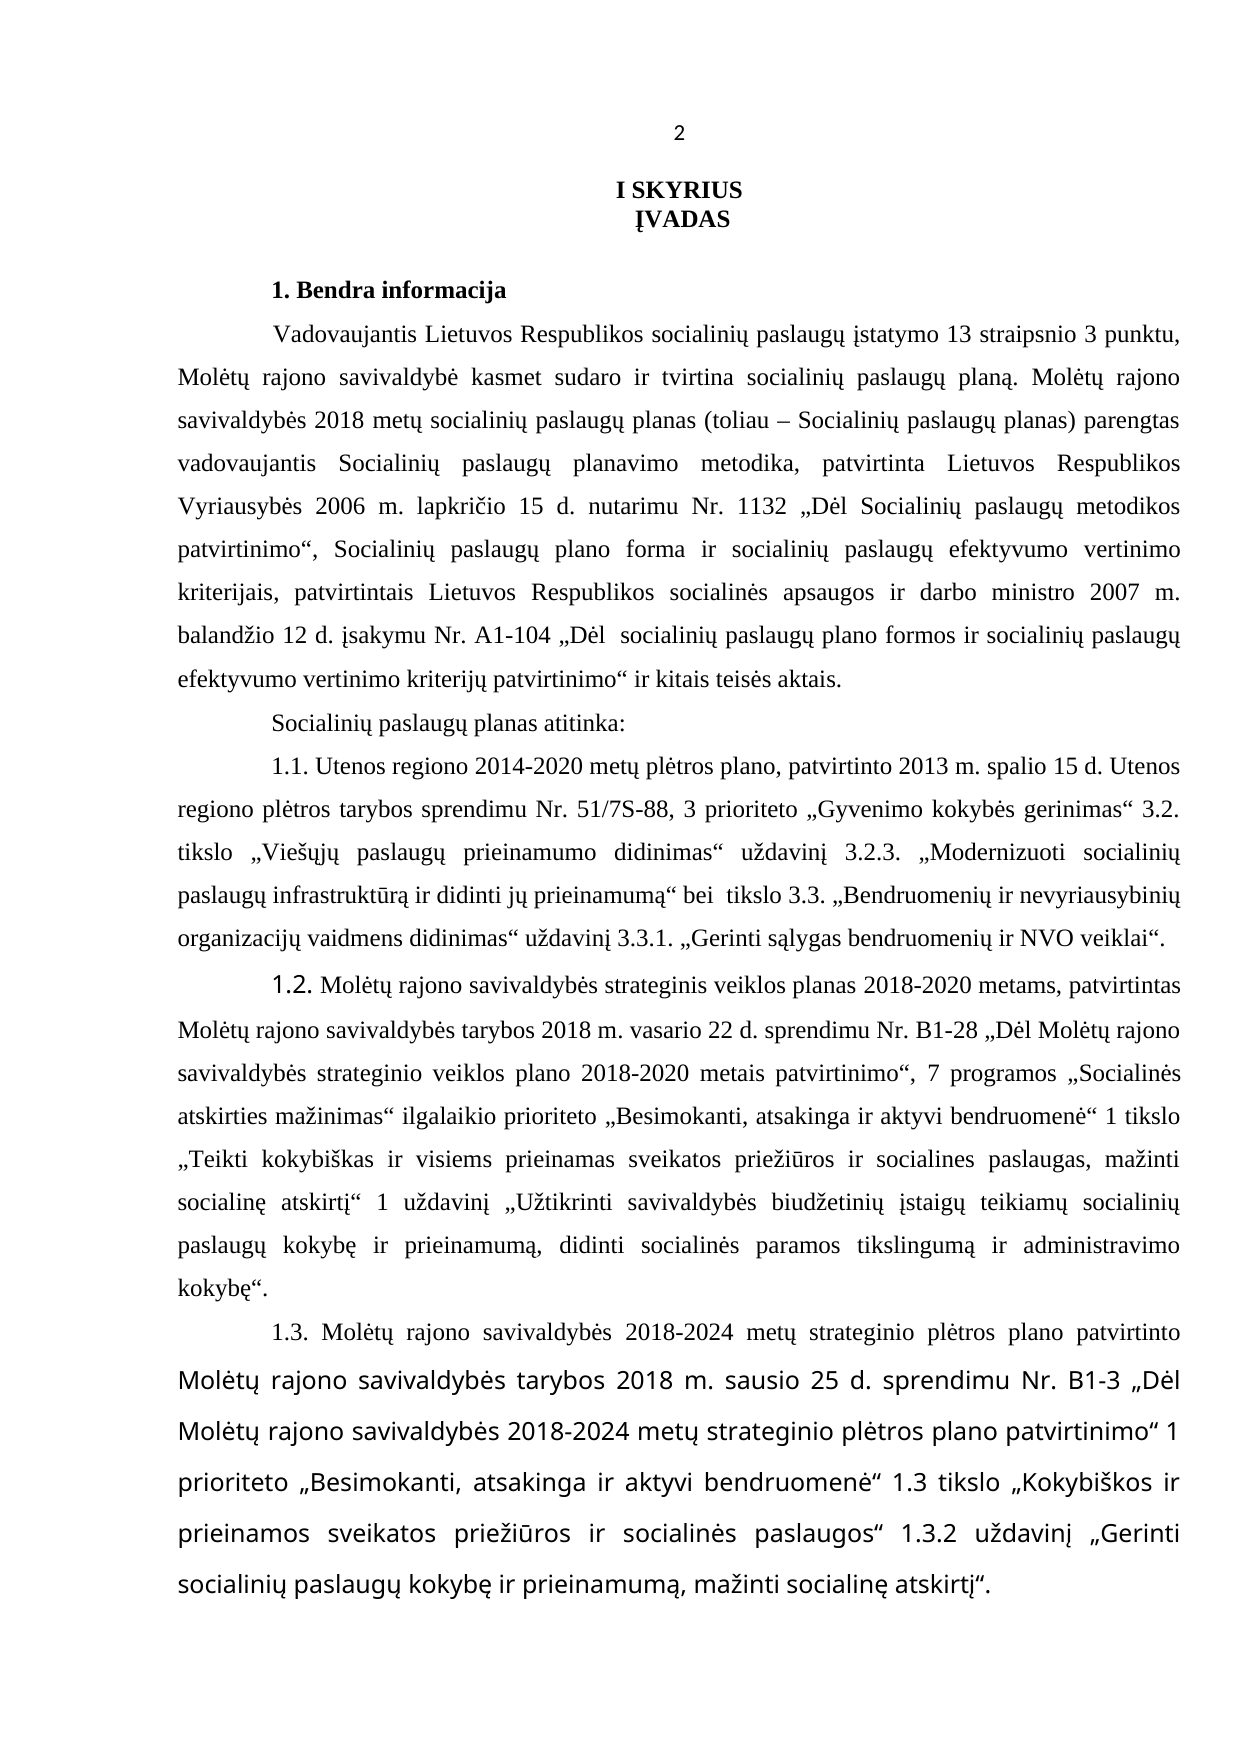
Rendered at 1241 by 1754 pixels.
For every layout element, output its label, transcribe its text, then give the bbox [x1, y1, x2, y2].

text 1. Bendra informacija [177, 276, 1181, 304]
text I SKYRIUS [177, 175, 1181, 204]
text Vadovaujantis Lietuvos Respublikos socialinių paslaugų įstatymo 13 straipsnio 3 punktu, Molėtų rajono savivaldybė kasmet sudaro ir tvirtina socialinių paslaugų planą. Molėtų rajono savivaldybės 2018 metų socialinių paslaugų planas (toliau – Socialinių paslaugų planas) parengtas vadovaujantis Socialinių paslaugų planavimo metodika, patvirtinta Lietuvos Respublikos Vyriausybės 2006 m. lapkričio 15 d. nutarimu Nr. 1132 „Dėl Socialinių paslaugų metodikos patvirtinimo“, Socialinių paslaugų plano forma ir socialinių paslaugų efektyvumo vertinimo kriterijais, patvirtintais Lietuvos Respublikos socialinės apsaugos ir darbo ministro 2007 m. balandžio 12 d. įsakymu Nr. A1-104 „Dėl socialinių paslaugų plano formos ir socialinių paslaugų efektyvumo vertinimo kriterijų patvirtinimo“ ir kitais teisės aktais. [177, 319, 1181, 693]
text ĮVADAS [177, 204, 1181, 232]
text 1.3. Molėtų rajono savivaldybės 2018-2024 metų strateginio plėtros plano patvirtinto Molėtų rajono savivaldybės tarybos 2018 m. sausio 25 d. sprendimu Nr. B1-3 „Dėl Molėtų rajono savivaldybės 2018-2024 metų strateginio plėtros plano patvirtinimo“ 1 prioriteto „Besimokanti, atsakinga ir aktyvi bendruomenė“ 1.3 tikslo „Kokybiškos ir prieinamos sveikatos priežiūros ir socialinės paslaugos“ 1.3.2 uždavinį „Gerinti socialinių paslaugų kokybę ir prieinamumą, mažinti socialinę atskirtį“. [177, 1317, 1181, 1601]
text 1.1. Utenos regiono 2014-2020 metų plėtros plano, patvirtinto 2013 m. spalio 15 d. Utenos regiono plėtros tarybos sprendimu Nr. 51/7S-88, 3 prioriteto „Gyvenimo kokybės gerinimas“ 3.2. tikslo „Viešųjų paslaugų prieinamumo didinimas“ uždavinį 3.2.3. „Modernizuoti socialinių paslaugų infrastruktūrą ir didinti jų prieinamumą“ bei tikslo 3.3. „Bendruomenių ir nevyriausybinių organizacijų vaidmens didinimas“ uždavinį 3.3.1. „Gerinti sąlygas bendruomenių ir NVO veiklai“. [177, 751, 1181, 952]
text Socialinių paslaugų planas atitinka: [177, 708, 1181, 736]
text 1.2. Molėtų rajono savivaldybės strateginis veiklos planas 2018-2020 metams, patvirtintas Molėtų rajono savivaldybės tarybos 2018 m. vasario 22 d. sprendimu Nr. B1-28 „Dėl Molėtų rajono savivaldybės strateginio veiklos plano 2018-2020 metais patvirtinimo“, 7 programos „Socialinės atskirties mažinimas“ ilgalaikio prioriteto „Besimokanti, atsakinga ir aktyvi bendruomenė“ 1 tikslo „Teikti kokybiškas ir visiems prieinamas sveikatos priežiūros ir socialines paslaugas, mažinti socialinę atskirtį“ 1 uždavinį „Užtikrinti savivaldybės biudžetinių įstaigų teikiamų socialinių paslaugų kokybę ir prieinamumą, didinti socialinės paramos tikslingumą ir administravimo kokybę“. [177, 966, 1181, 1302]
